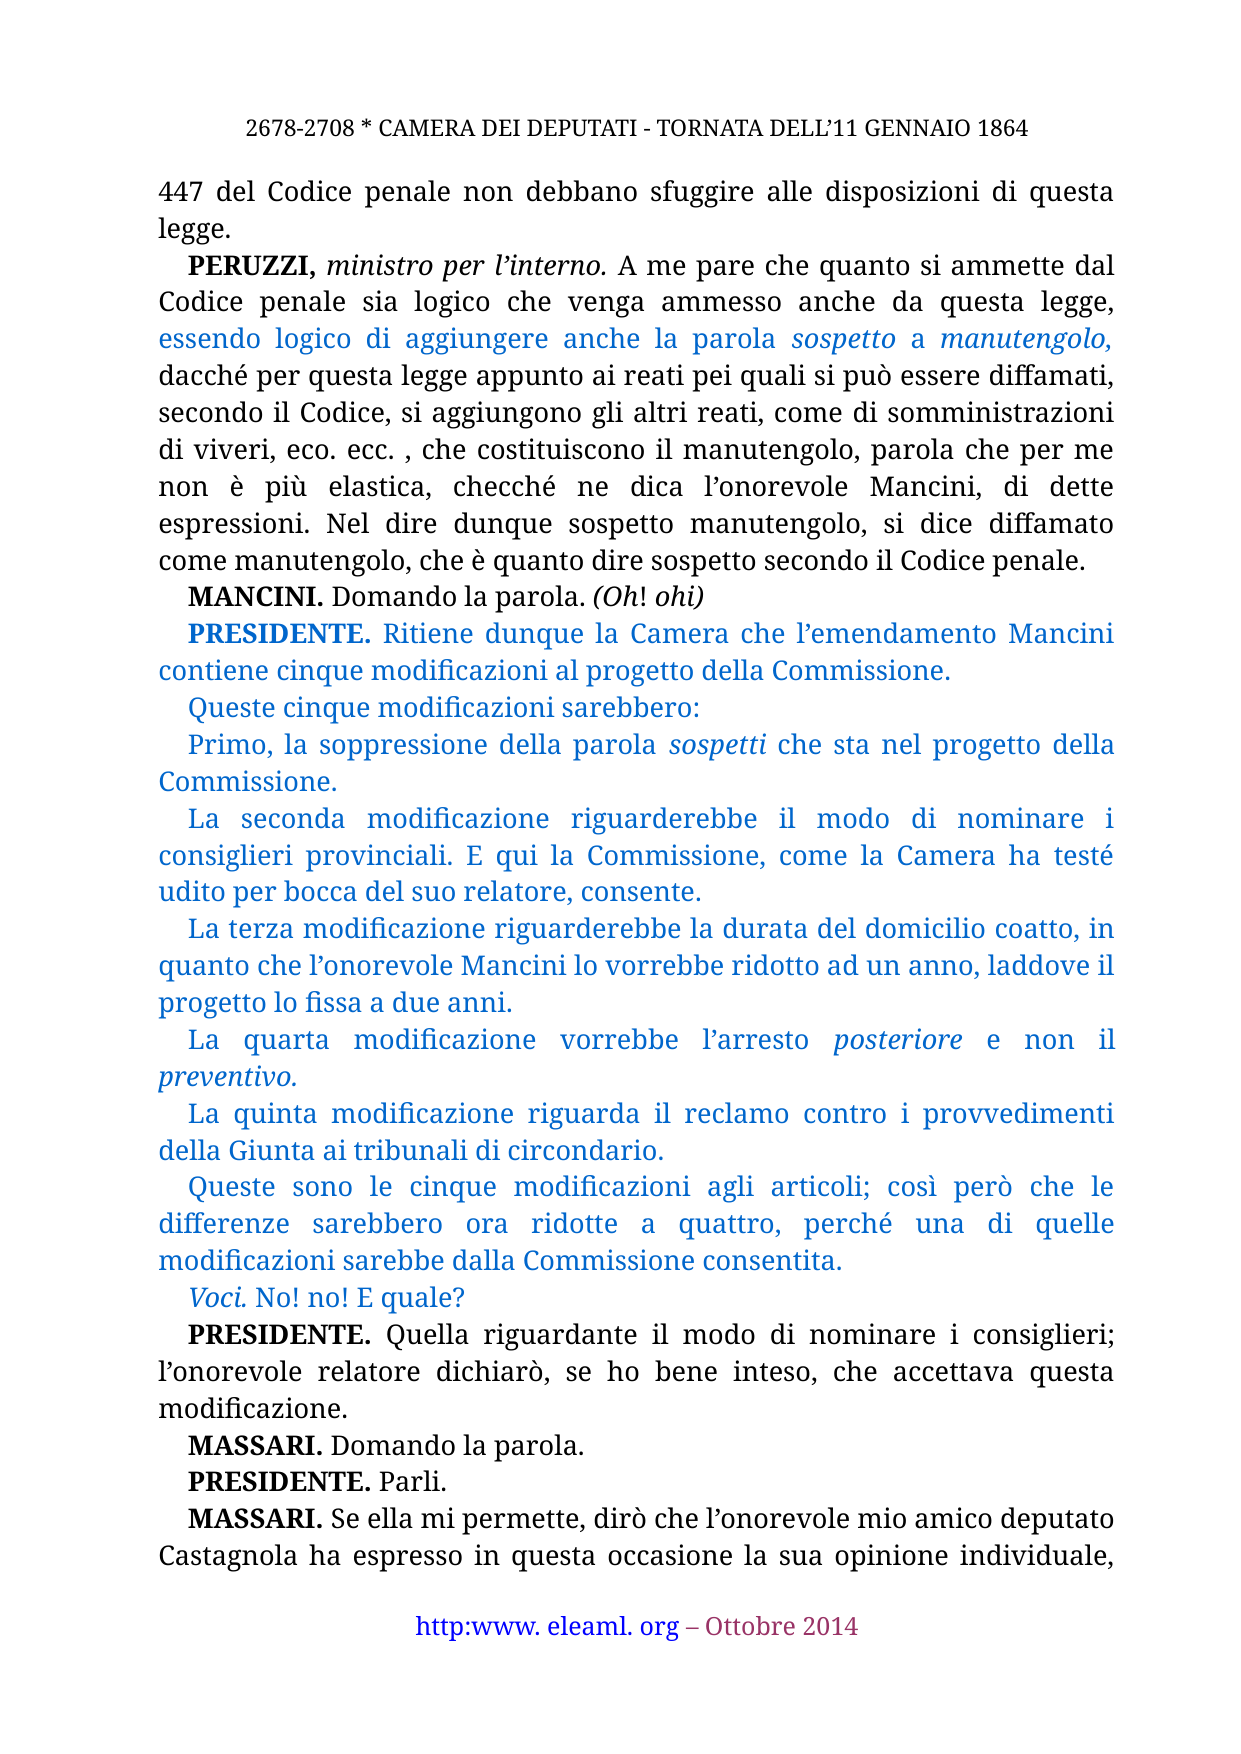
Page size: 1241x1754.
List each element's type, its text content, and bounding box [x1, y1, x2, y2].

text La seconda modificazione riguarderebbe il modo di nominare i consiglieri provinciali. E qui la Commissione, come la Camera ha testé udito per bocca del suo relatore, consente. [158, 799, 1116, 910]
text Queste sono le cinque modificazioni agli articoli; così però che le differenze sarebbero ora ridotte a quattro, perché una di quelle modificazioni sarebbe dalla Commissione consentita. [158, 1168, 1116, 1278]
text La terza modificazione riguarderebbe la durata del domicilio coatto, in quanto che l’onorevole Mancini lo vorrebbe ridotto ad un anno, laddove il progetto lo fissa a due anni. [158, 910, 1116, 1020]
text PRESIDENTE. Quella riguardante il modo di nominare i consiglieri; l’onorevole relatore dichiarò, se ho bene inteso, che accettava questa modificazione. [158, 1315, 1116, 1426]
text Queste cinque modificazioni sarebbero: [158, 688, 1116, 725]
text MASSARI. Se ella mi permette, dirò che l’onorevole mio amico deputato Castagnola ha espresso in questa occasione la sua opinione individuale, [158, 1500, 1116, 1573]
text PRESIDENTE. Ritiene dunque la Camera che l’emendamento Mancini contiene cinque modificazioni al progetto della Commissione. [158, 615, 1116, 688]
text La quinta modificazione riguarda il reclamo contro i provvedimenti della Giunta ai tribunali di circondario. [158, 1094, 1116, 1168]
text PRESIDENTE. Parli. [158, 1463, 1116, 1500]
text Primo, la soppressione della parola sospetti che sta nel progetto della Commissione. [158, 725, 1116, 799]
text Voci. No! no! E quale? [158, 1278, 1116, 1315]
text MANCINI. Domando la parola. (Oh! ohi) [158, 578, 1116, 615]
text MASSARI. Domando la parola. [158, 1426, 1116, 1463]
text PERUZZI, ministro per l’interno. A me pare che quanto si ammette dal Codice penale sia logico che venga ammesso anche da questa legge, essendo logico di aggiungere anche la parola sospetto a manutengolo, dacché per questa legge appunto ai reati pei quali si può essere diffamati, secondo il Codice, si aggiungono gli altri reati, come di somministrazioni di viveri, eco. ecc. , che costituiscono il manutengolo, parola che per me non è più elastica, checché ne dica l’onorevole Mancini, di dette espressioni. Nel dire dunque sospetto manutengolo, si dice diffamato come manutengolo, che è quanto dire sospetto secondo il Codice penale. [158, 246, 1116, 578]
text 447 del Codice penale non debbano sfuggire alle disposizioni di questa legge. [158, 172, 1116, 246]
text La quarta modificazione vorrebbe l’arresto posteriore e non il preventivo. [158, 1020, 1116, 1094]
